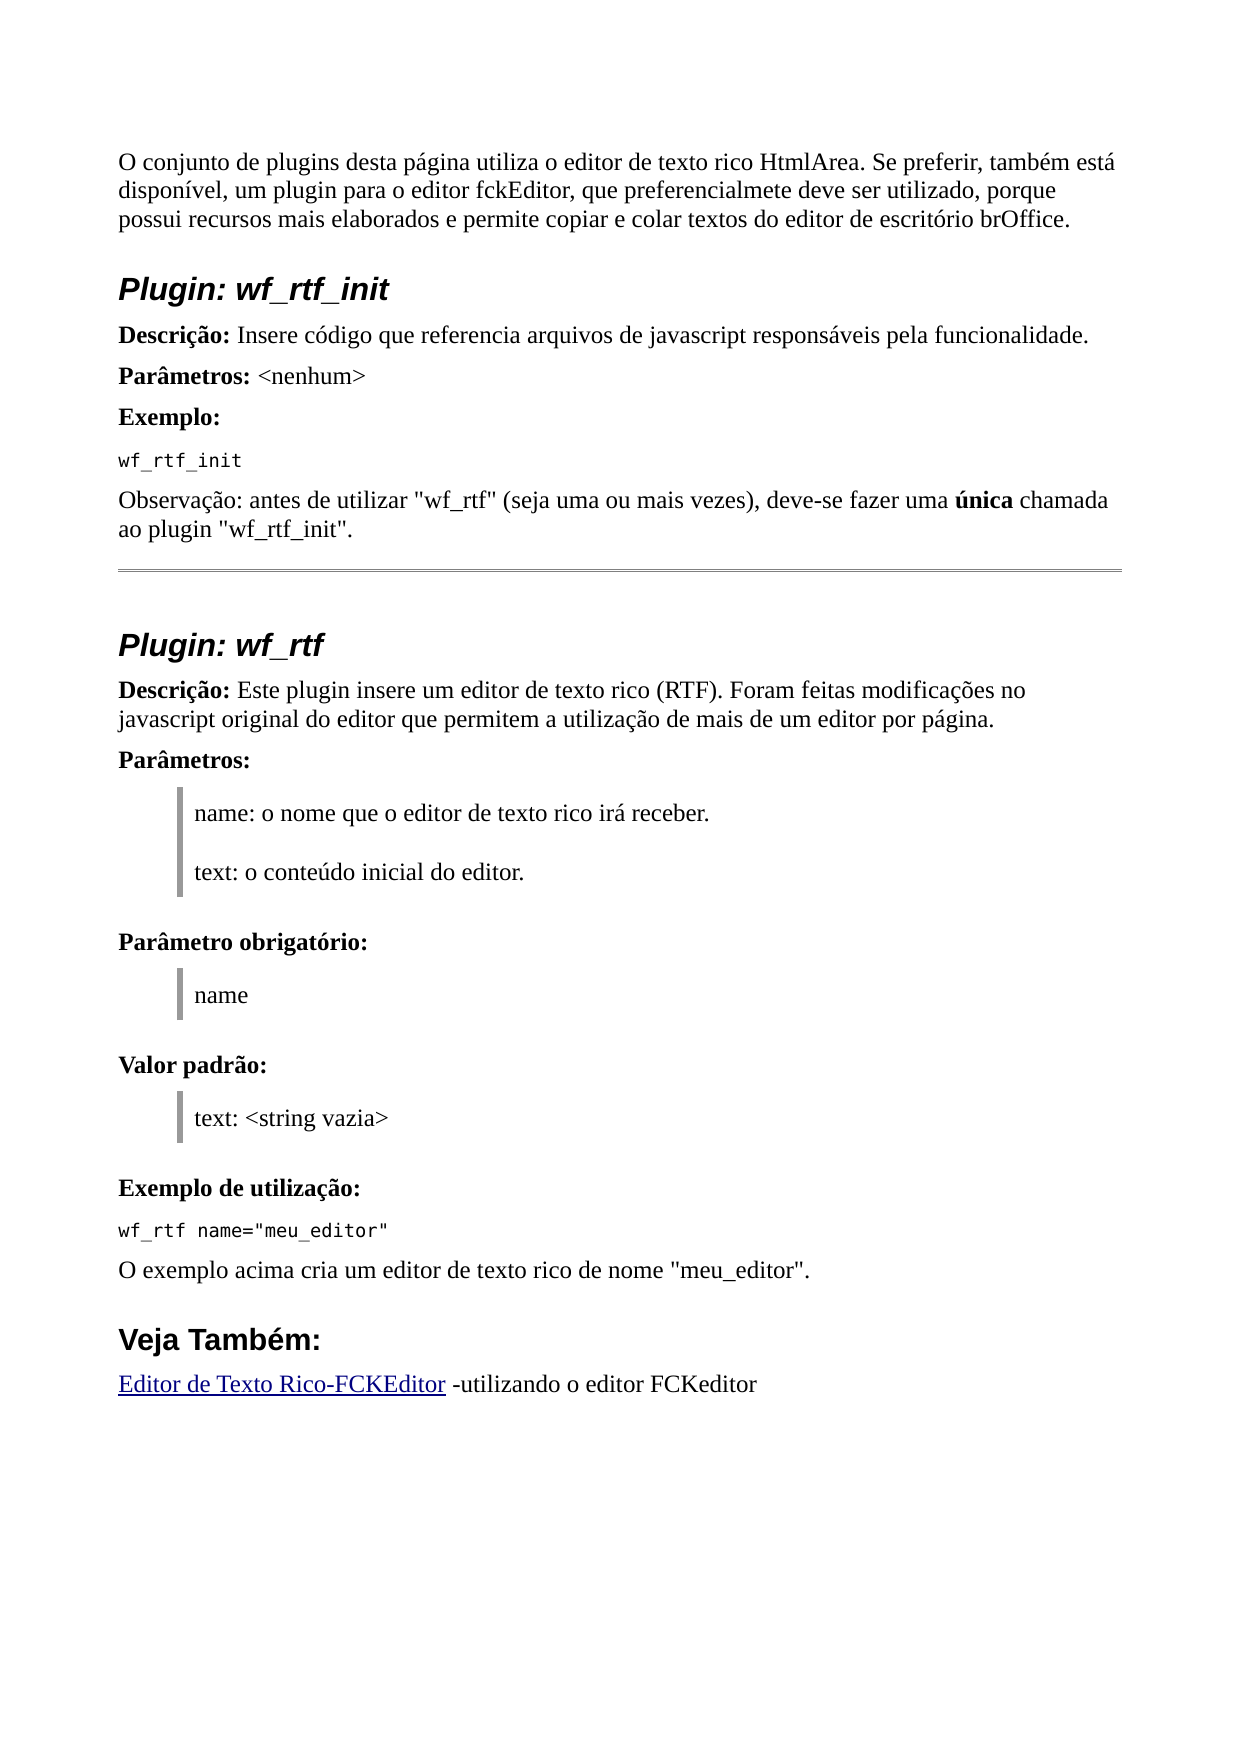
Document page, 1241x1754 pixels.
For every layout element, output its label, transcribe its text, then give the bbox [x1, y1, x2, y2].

text Valor padrão: [118, 1050, 1122, 1078]
text name [183, 968, 1063, 1020]
text O exemplo acima cria um editor de texto rico de nome "meu_editor". [118, 1255, 1122, 1284]
text Exemplo: [118, 402, 1122, 431]
text text: <string vazia> [183, 1091, 1063, 1143]
subtitle Plugin: wf_rtf [118, 626, 1122, 663]
text Descrição: Este plugin insere um editor de texto rico (RTF). Foram feitas modificações no javascript original do editor que permitem a utilização de mais de um editor por página. [118, 676, 1122, 733]
text name: o nome que o editor de texto rico irá receber. [183, 787, 1063, 827]
text O conjunto de plugins desta página utiliza o editor de texto rico HtmlArea. Se preferir, também está disponível, um plugin para o editor fckEditor, que preferencialmete deve ser utilizado, porque possui recursos mais elaborados e permite copiar e colar textos do editor de escritório brOffice. [118, 147, 1122, 233]
text wf_rtf name="meu_editor" [118, 1214, 1122, 1243]
text Descrição: Insere código que referencia arquivos de javascript responsáveis pela funcionalidade. [118, 320, 1122, 349]
text text: o conteúdo inicial do editor. [183, 845, 1063, 897]
text Editor de Texto Rico-FCKEditor -utilizando o editor FCKeditor [118, 1369, 1122, 1398]
text Parâmetros: [118, 746, 1122, 774]
text Parâmetro obrigatório: [118, 927, 1122, 956]
text wf_rtf_init [118, 444, 1122, 472]
text Parâmetros: <nenhum> [118, 361, 1122, 390]
text Exemplo de utilização: [118, 1173, 1122, 1202]
subtitle Veja Também: [118, 1322, 1122, 1357]
subtitle Plugin: wf_rtf_init [118, 271, 1122, 307]
text Observação: antes de utilizar "wf_rtf" (seja uma ou mais vezes), deve-se fazer uma única chamada ao plugin "wf_rtf_init". [118, 485, 1122, 542]
